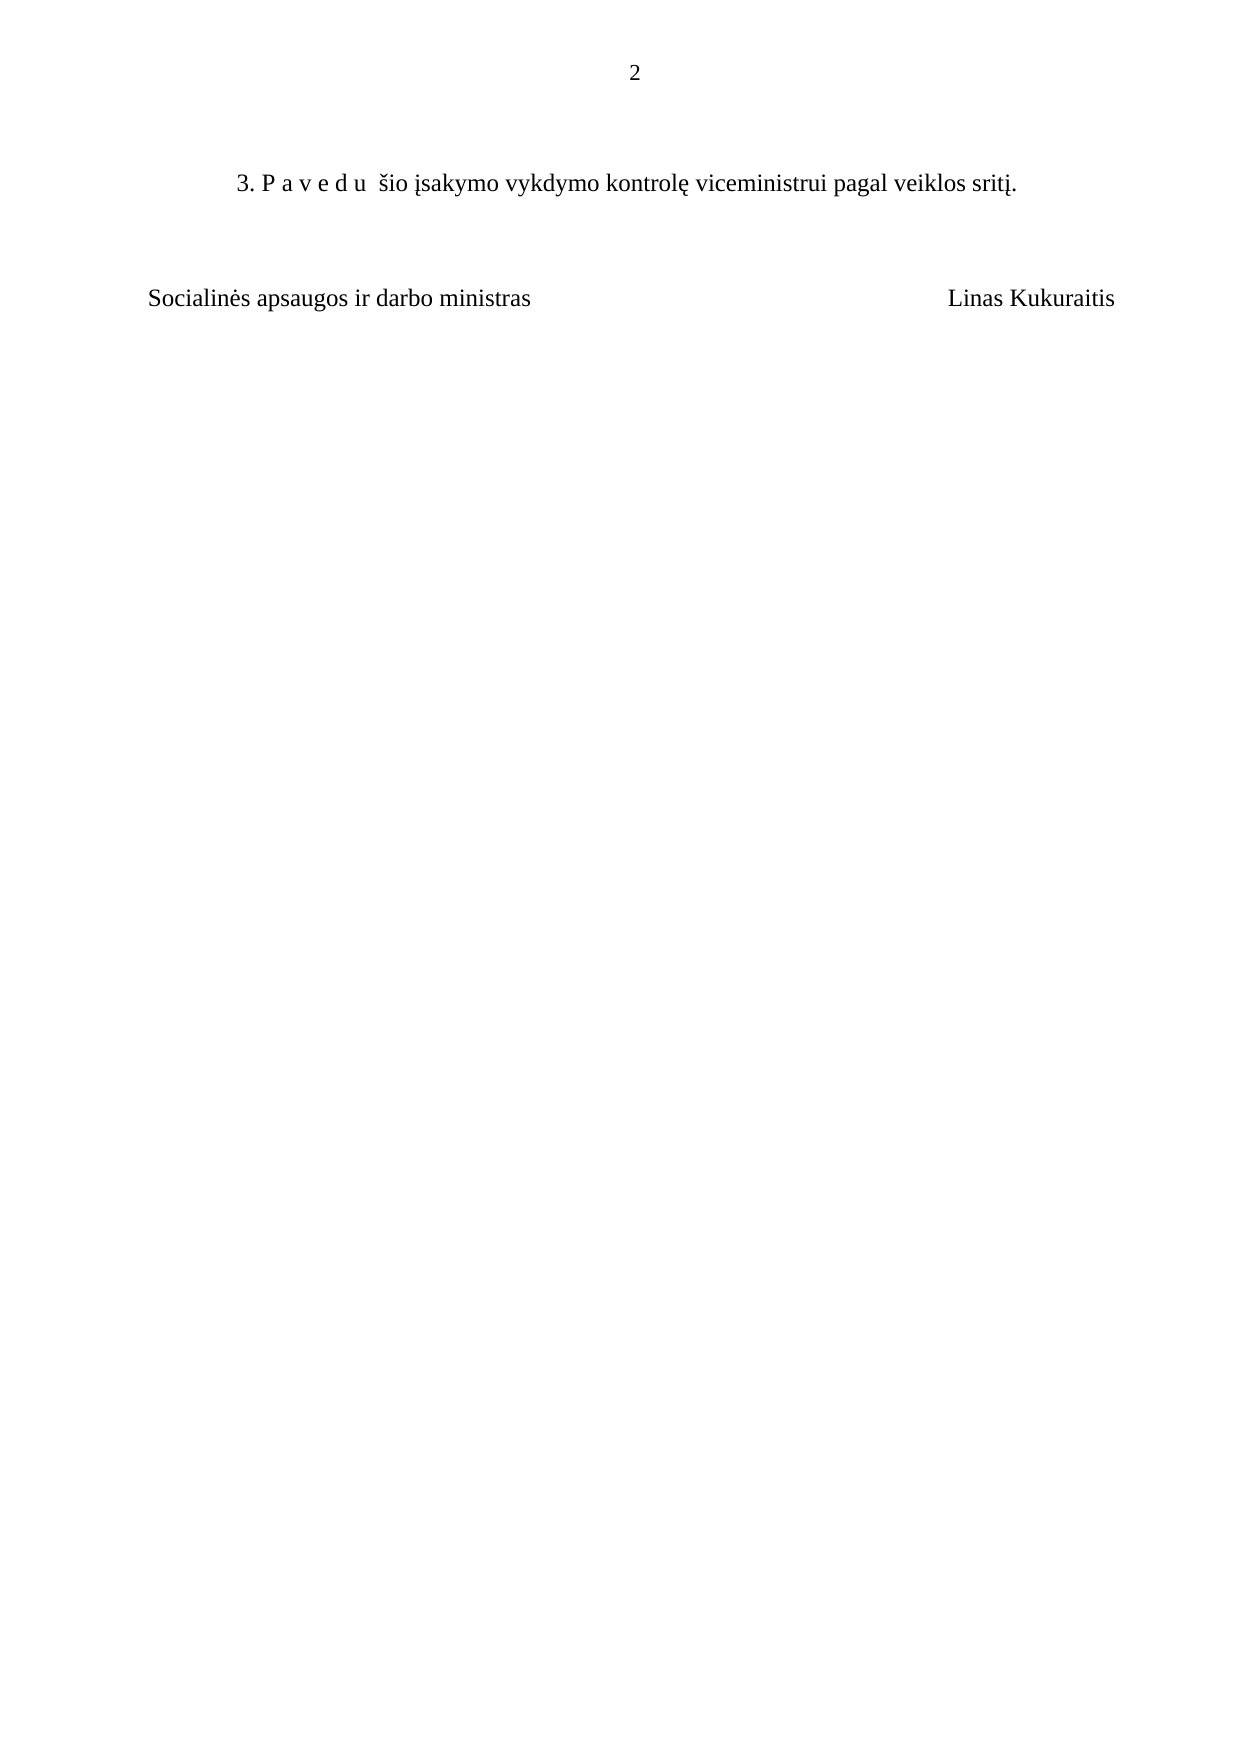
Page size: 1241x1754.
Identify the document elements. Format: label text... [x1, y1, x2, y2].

text Socialinės apsaugos ir darbo ministras Linas Kukuraitis [148, 283, 1122, 311]
text 3. P a v e d u šio įsakymo vykdymo kontrolę viceministrui pagal veiklos sritį. [148, 168, 1122, 196]
